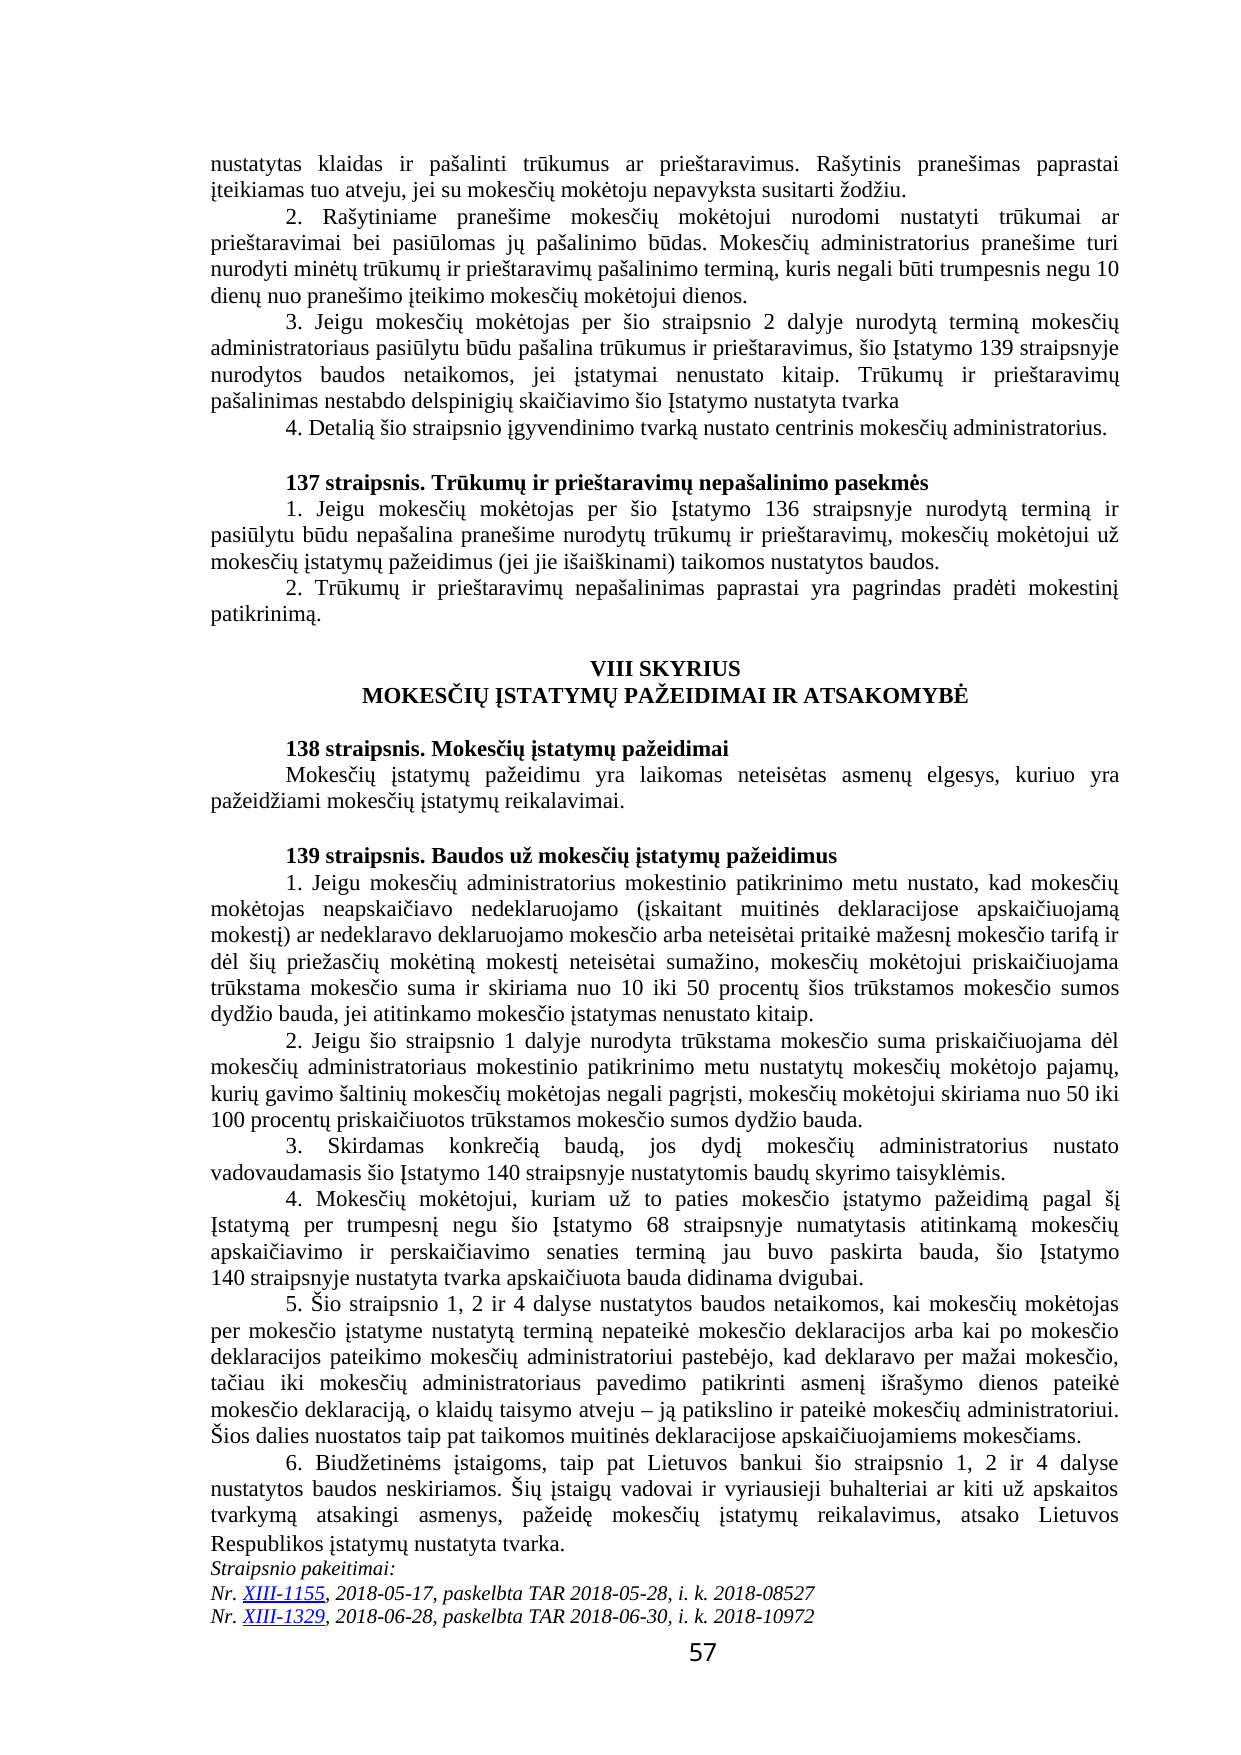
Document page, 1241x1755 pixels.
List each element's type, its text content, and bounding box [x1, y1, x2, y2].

text 4. Mokesčių mokėtojui, kuriam už to paties mokesčio įstatymo pažeidimą pagal šį Įstatymą per trumpesnį negu šio Įstatymo 68 straipsnyje numatytasis atitinkamą mokesčių apskaičiavimo ir perskaičiavimo senaties terminą jau buvo paskirta bauda, šio Įstatymo 140 straipsnyje nustatyta tvarka apskaičiuota bauda didinama dvigubai. [210, 1185, 1120, 1290]
text 1. Jeigu mokesčių mokėtojas per šio Įstatymo 136 straipsnyje nurodytą terminą ir pasiūlytu būdu nepašalina pranešime nurodytų trūkumų ir prieštaravimų, mokesčių mokėtojui už mokesčių įstatymų pažeidimus (jei jie išaiškinami) taikomos nustatytos baudos. [210, 495, 1120, 574]
text VIII SKYRIUS [210, 656, 1120, 682]
text 1. Jeigu mokesčių administratorius mokestinio patikrinimo metu nustato, kad mokesčių mokėtojas neapskaičiavo nedeklaruojamo (įskaitant muitinės deklaracijose apskaičiuojamą mokestį) ar nedeklaravo deklaruojamo mokesčio arba neteisėtai pritaikė mažesnį mokesčio tarifą ir dėl šių priežasčių mokėtiną mokestį neteisėtai sumažino, mokesčių mokėtojui priskaičiuojama trūkstama mokesčio suma ir skiriama nuo 10 iki 50 procentų šios trūkstamos mokesčio sumos dydžio bauda, jei atitinkamo mokesčio įstatymas nenustato kitaip. [210, 869, 1120, 1027]
text 139 straipsnis. Baudos už mokesčių įstatymų pažeidimus [210, 842, 1120, 869]
text 5. Šio straipsnio 1, 2 ir 4 dalyse nustatytos baudos netaikomos, kai mokesčių mokėtojas per mokesčio įstatyme nustatytą terminą nepateikė mokesčio deklaracijos arba kai po mokesčio deklaracijos pateikimo mokesčių administratoriui pastebėjo, kad deklaravo per mažai mokesčio, tačiau iki mokesčių administratoriaus pavedimo patikrinti asmenį išrašymo dienos pateikė mokesčio deklaraciją, o klaidų taisymo atveju – ją patikslino ir pateikė mokesčių administratoriui. Šios dalies nuostatos taip pat taikomos muitinės deklaracijose apskaičiuojamiems mokesčiams. [210, 1290, 1120, 1448]
text Nr. XIII-1329, 2018-06-28, paskelbta TAR 2018-06-30, i. k. 2018-10972 [210, 1604, 1120, 1628]
text 6. Biudžetinėms įstaigoms, taip pat Lietuvos bankui šio straipsnio 1, 2 ir 4 dalyse nustatytos baudos neskiriamos. Šių įstaigų vadovai ir vyriausieji buhalteriai ar kiti už apskaitos tvarkymą atsakingi asmenys, pažeidę mokesčių įstatymų reikalavimus, atsako Lietuvos Respublikos įstatymų nustatyta tvarka. [210, 1448, 1120, 1556]
text 2. Jeigu šio straipsnio 1 dalyje nurodyta trūkstama mokesčio suma priskaičiuojama dėl mokesčių administratoriaus mokestinio patikrinimo metu nustatytų mokesčių mokėtojo pajamų, kurių gavimo šaltinių mokesčių mokėtojas negali pagrįsti, mokesčių mokėtojui skiriama nuo 50 iki 100 procentų priskaičiuotos trūkstamos mokesčio sumos dydžio bauda. [210, 1027, 1120, 1132]
text Mokesčių įstatymų pažeidimu yra laikomas neteisėtas asmenų elgesys, kuriuo yra pažeidžiami mokesčių įstatymų reikalavimai. [210, 761, 1120, 814]
text 2. Trūkumų ir prieštaravimų nepašalinimas paprastai yra pagrindas pradėti mokestinį patikrinimą. [210, 574, 1120, 627]
text Straipsnio pakeitimai: [210, 1556, 1120, 1580]
text MOKESČIŲ ĮSTATYMŲ PAŽEIDIMAI IR ATSAKOMYBĖ [210, 682, 1120, 708]
text 4. Detalią šio straipsnio įgyvendinimo tvarką nustato centrinis mokesčių administratorius. [210, 413, 1120, 440]
text 138 straipsnis. Mokesčių įstatymų pažeidimai [210, 734, 1120, 761]
text 3. Jeigu mokesčių mokėtojas per šio straipsnio 2 dalyje nurodytą terminą mokesčių administratoriaus pasiūlytu būdu pašalina trūkumus ir prieštaravimus, šio Įstatymo 139 straipsnyje nurodytos baudos netaikomos, jei įstatymai nenustato kitaip. Trūkumų ir prieštaravimų pašalinimas nestabdo delspinigių skaičiavimo šio Įstatymo nustatyta tvarka [210, 308, 1120, 413]
text Nr. XIII-1155, 2018-05-17, paskelbta TAR 2018-05-28, i. k. 2018-08527 [210, 1580, 1120, 1604]
text nustatytas klaidas ir pašalinti trūkumus ar prieštaravimus. Rašytinis pranešimas paprastai įteikiamas tuo atveju, jei su mokesčių mokėtoju nepavyksta susitarti žodžiu. [210, 150, 1120, 203]
text 3. Skirdamas konkrečią baudą, jos dydį mokesčių administratorius nustato vadovaudamasis šio Įstatymo 140 straipsnyje nustatytomis baudų skyrimo taisyklėmis. [210, 1132, 1120, 1185]
text 137 straipsnis. Trūkumų ir prieštaravimų nepašalinimo pasekmės [210, 469, 1120, 495]
text 2. Rašytiniame pranešime mokesčių mokėtojui nurodomi nustatyti trūkumai ar prieštaravimai bei pasiūlomas jų pašalinimo būdas. Mokesčių administratorius pranešime turi nurodyti minėtų trūkumų ir prieštaravimų pašalinimo terminą, kuris negali būti trumpesnis negu 10 dienų nuo pranešimo įteikimo mokesčių mokėtojui dienos. [210, 203, 1120, 308]
